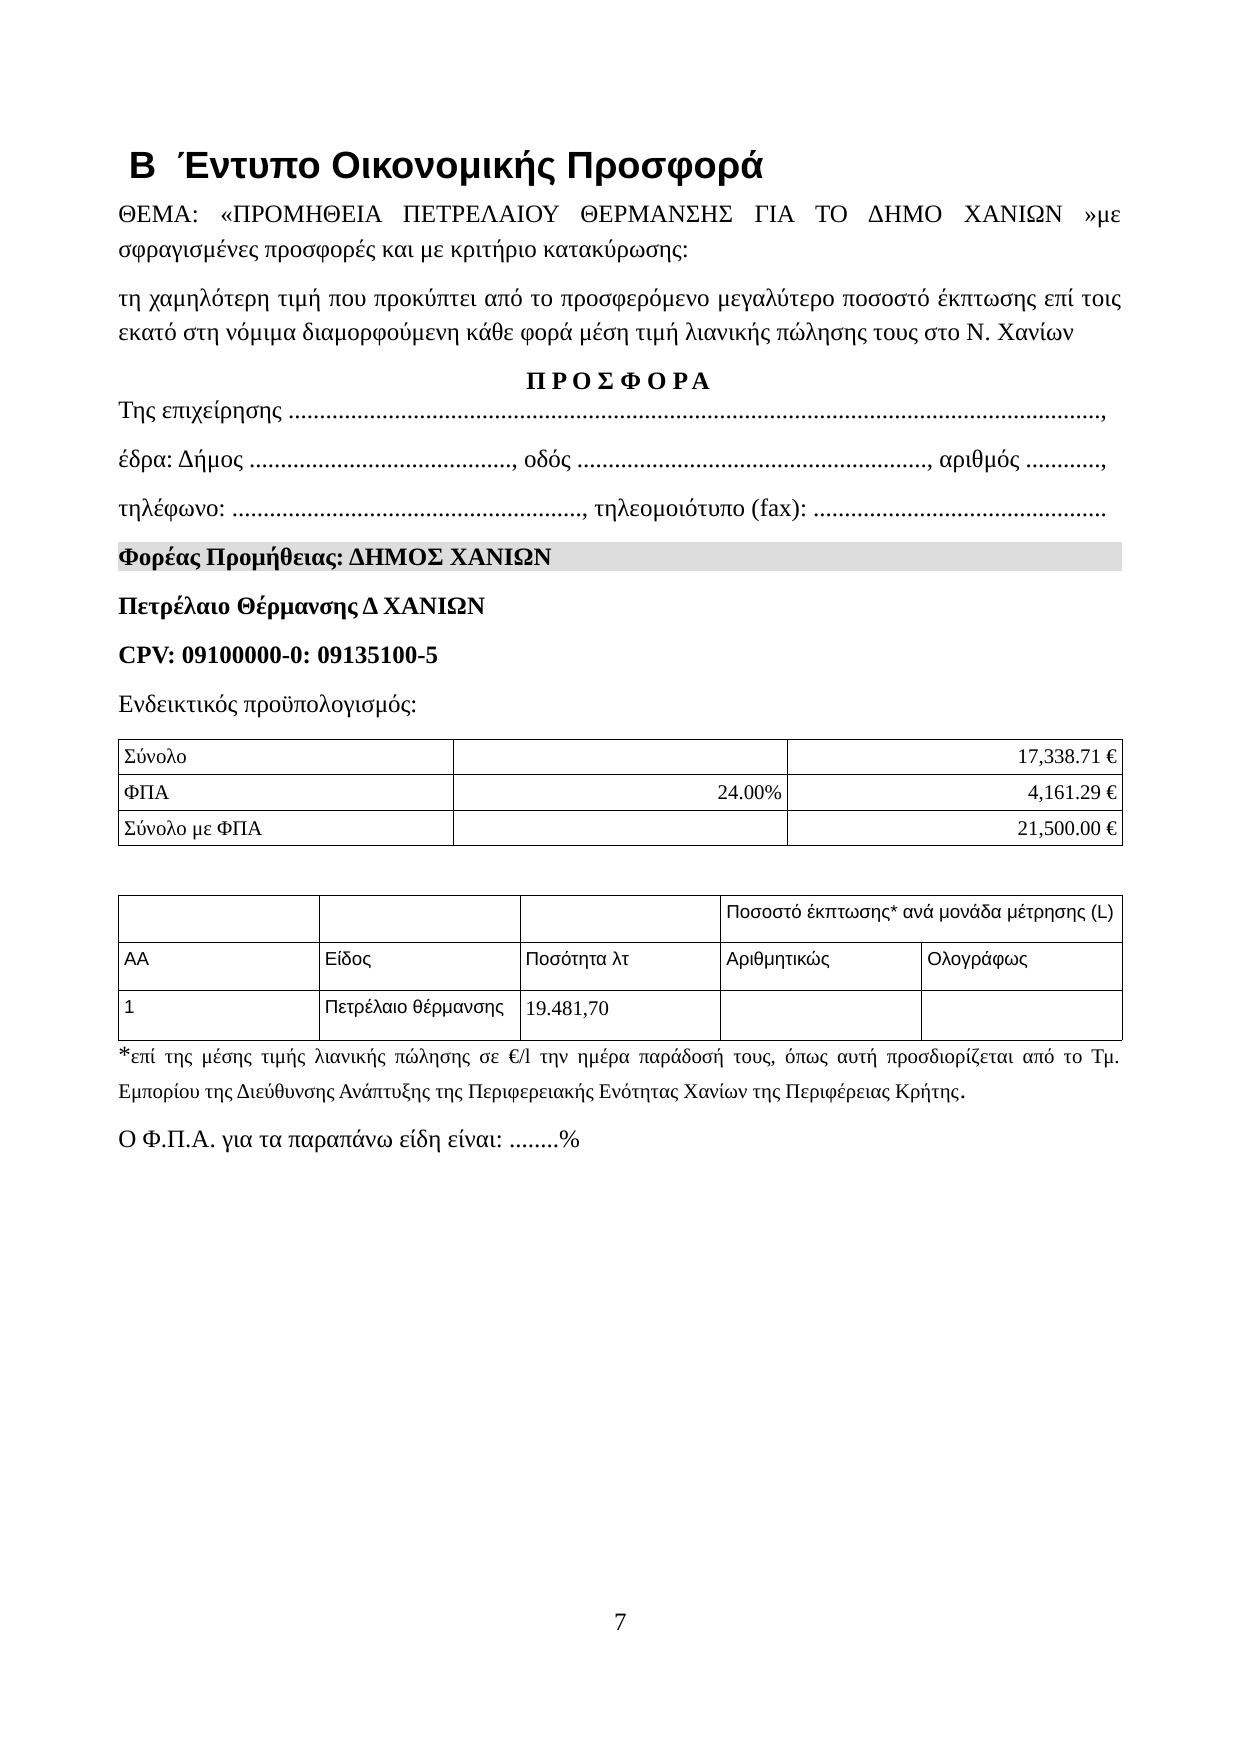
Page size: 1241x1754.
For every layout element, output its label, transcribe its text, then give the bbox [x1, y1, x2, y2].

text ΘΕΜΑ: «ΠΡΟΜΗΘΕΙΑ ΠΕΤΡΕΛΑΙΟΥ ΘΕΡΜΑΝΣΗΣ ΓΙΑ ΤΟ ΔΗΜΟ ΧΑΝΙΩΝ »με σφραγισμένες προσφορές και με κριτήριο κατακύρωσης: [118, 199, 1122, 262]
text Π Ρ Ο Σ Φ Ο Ρ Α [118, 366, 1122, 395]
table_header 17.338,71 € [788, 740, 1122, 774]
table_cell 24,00% [454, 775, 787, 810]
table_cell ΑΑ [119, 943, 319, 990]
text τηλέφωνο: ........................................................, τηλεομοιότυπο (fax): ............................................... [118, 493, 1122, 522]
table_header Σύνολο [119, 740, 453, 774]
table_cell 4.161,29 € [788, 775, 1122, 810]
text Ο Φ.Π.Α. για τα παραπάνω είδη είναι: ........% [118, 1124, 1122, 1153]
table_header [521, 896, 720, 942]
table_cell [721, 991, 921, 1040]
table_cell Ολογράφως [922, 943, 1122, 990]
subtitle Έντυπο Οικονομικής Προσφορά [118, 143, 1122, 187]
text Της επιχείρησης .................................................................................................................................., [118, 395, 1122, 424]
table_cell 19.481,70 [521, 991, 720, 1040]
text έδρα: Δήμος .........................................., οδός ........................................................, αριθμός ............, [118, 444, 1122, 473]
table_header [320, 896, 520, 942]
table_header [119, 896, 319, 942]
text CPV: 09100000-0: 09135100-5 [118, 640, 1122, 669]
table_header Ποσοστό έκπτωσης* ανά μονάδα μέτρησης (L) [721, 896, 1122, 942]
table_cell Αριθμητικώς [721, 943, 921, 990]
table_cell Είδος [320, 943, 520, 990]
table_cell Πετρέλαιο θέρμανσης [320, 991, 520, 1040]
table_cell Ποσότητα λτ [521, 943, 720, 990]
text Πετρέλαιο Θέρμανσης Δ ΧΑΝΙΩΝ [118, 591, 1122, 620]
text Ενδεικτικός προϋπολογισμός: [118, 689, 1122, 718]
table_cell 1 [119, 991, 319, 1040]
table_cell ΦΠΑ [119, 775, 453, 810]
table_cell 21.500,00 € [788, 811, 1122, 845]
text τη χαμηλότερη τιμή που προκύπτει από το προσφερόμενο μεγαλύτερο ποσοστό έκπτωσης επί τοις εκατό στη νόμιμα διαμορφούμενη κάθε φορά μέση τιμή λιανικής πώλησης τους στο Ν. Χανίων [118, 283, 1122, 346]
table_header [454, 740, 787, 774]
table_cell Σύνολο με ΦΠΑ [119, 811, 453, 845]
table_cell [922, 991, 1122, 1040]
table_cell [454, 811, 787, 845]
subtitle Φορέας Προμήθειας: ΔΗΜΟΣ ΧΑΝΙΩΝ [118, 542, 1122, 571]
text *επί της μέσης τιμής λιανικής πώλησης σε €/l την ημέρα παράδοσή τους, όπως αυτή προσδιορίζεται από το Τμ. Εμπορίου της Διεύθυνσης Ανάπτυξης της Περιφερειακής Ενότητας Χανίων της Περιφέρειας Κρήτης. [118, 1041, 1122, 1103]
